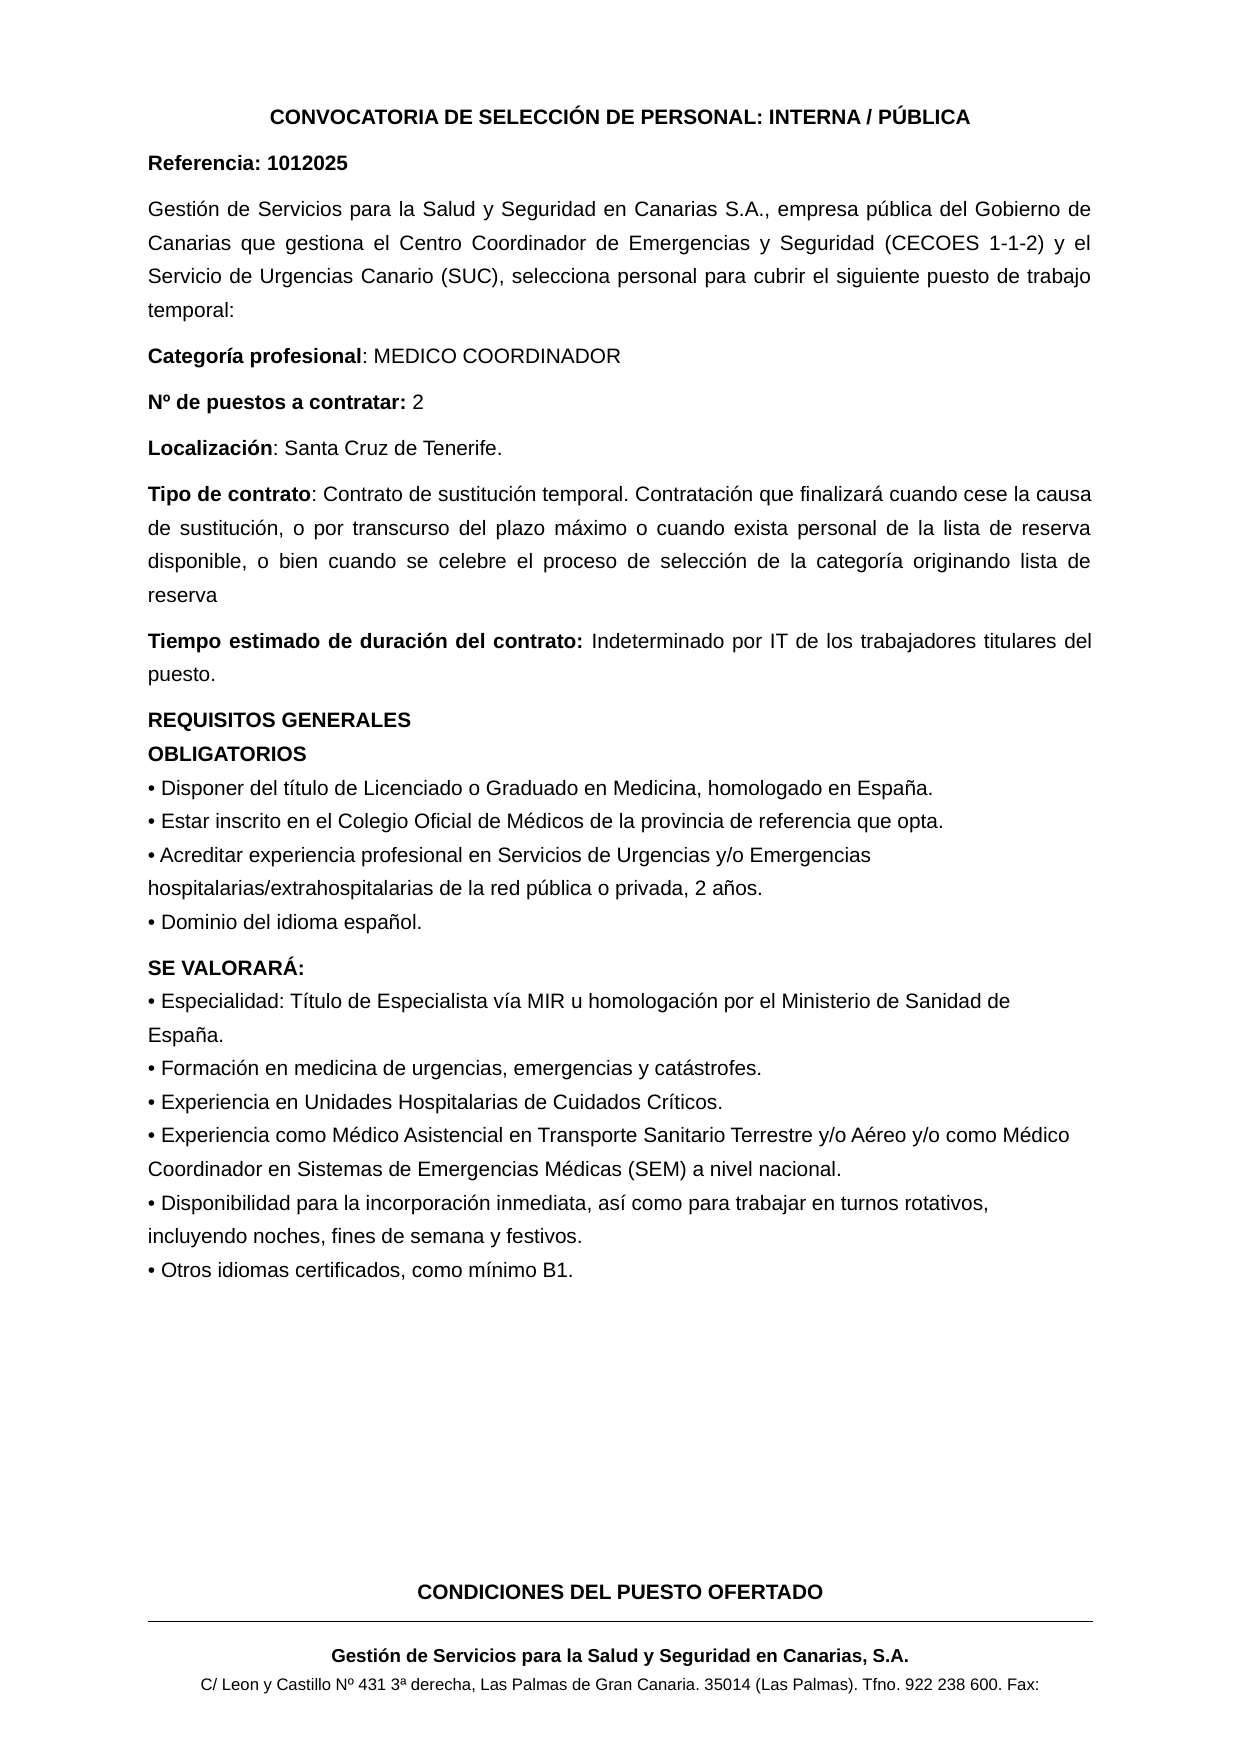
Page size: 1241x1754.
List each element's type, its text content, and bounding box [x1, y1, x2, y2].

text Tipo de contrato: Contrato de sustitución temporal. Contratación que finalizará cuando cese la causa de sustitución, o por transcurso del plazo máximo o cuando exista personal de la lista de reserva disponible, o bien cuando se celebre el proceso de selección de la categoría originando lista de reserva [148, 482, 1093, 607]
text Referencia: 1012025 [148, 151, 1093, 175]
text Nº de puestos a contratar: 2 [148, 390, 1093, 414]
text CONDICIONES DEL PUESTO OFERTADO [148, 1580, 1093, 1604]
text SE VALORARÁ: • Especialidad: Título de Especialista vía MIR u homologación por el Ministerio de Sanidad de España. • Formación en medicina de urgencias, emergencias y catástrofes. • Experiencia en Unidades Hospitalarias de Cuidados Críticos. • Experiencia como Médico Asistencial en Transporte Sanitario Terrestre y/o Aéreo y/o como Médico Coordinador en Sistemas de Emergencias Médicas (SEM) a nivel nacional. • Disponibilidad para la incorporación inmediata, así como para trabajar en turnos rotativos, incluyendo noches, fines de semana y festivos. • Otros idiomas certificados, como mínimo B1. [148, 956, 1093, 1281]
text REQUISITOS GENERALES OBLIGATORIOS • Disponer del título de Licenciado o Graduado en Medicina, homologado en España. • Estar inscrito en el Colegio Oficial de Médicos de la provincia de referencia que opta. • Acreditar experiencia profesional en Servicios de Urgencias y/o Emergencias hospitalarias/extrahospitalarias de la red pública o privada, 2 años. • Dominio del idioma español. [148, 708, 1093, 933]
text Localización: Santa Cruz de Tenerife. [148, 436, 1093, 460]
text CONVOCATORIA DE SELECCIÓN DE PERSONAL: INTERNA / PÚBLICA [148, 105, 1093, 129]
text Tiempo estimado de duración del contrato: Indeterminado por IT de los trabajadores titulares del puesto. [148, 629, 1093, 686]
text Categoría profesional: MEDICO COORDINADOR [148, 344, 1093, 368]
text ​ [148, 1303, 1093, 1327]
text Gestión de Servicios para la Salud y Seguridad en Canarias S.A., empresa pública del Gobierno de Canarias que gestiona el Centro Coordinador de Emergencias y Seguridad (CECOES 1-1-2) y el Servicio de Urgencias Canario (SUC), selecciona personal para cubrir el siguiente puesto de trabajo temporal: [148, 197, 1093, 322]
text ​ [148, 59, 1093, 83]
